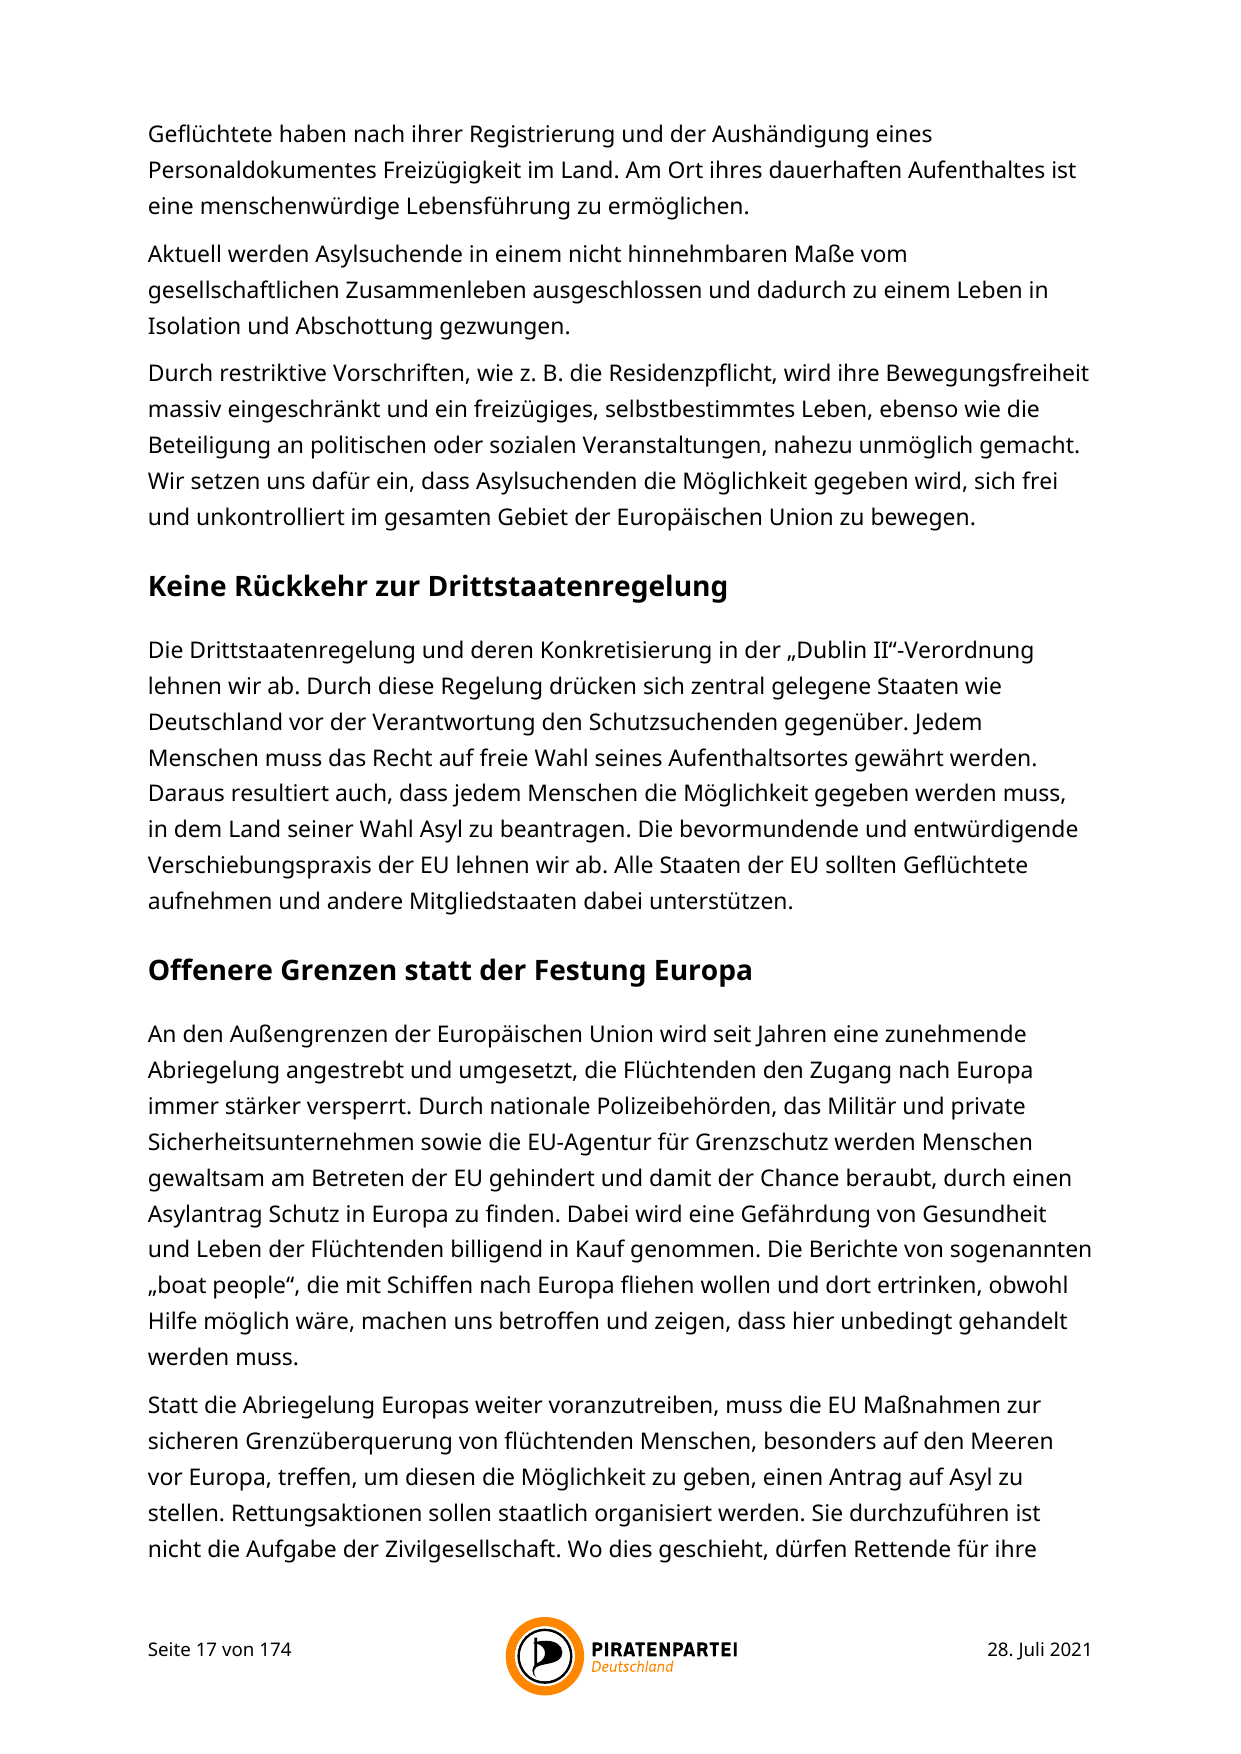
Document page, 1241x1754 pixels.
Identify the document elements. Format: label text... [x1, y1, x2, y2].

text Statt die Abriegelung Europas weiter voranzutreiben, muss die EU Maßnahmen zur sicheren Grenzüberquerung von flüchtenden Menschen, besonders auf den Meeren vor Europa, treffen, um diesen die Möglichkeit zu geben, einen Antrag auf Asyl zu stellen. Rettungsaktionen sollen staatlich organisiert werden. Sie durchzuführen ist nicht die Aufgabe der Zivilgesellschaft. Wo dies geschieht, dürfen Rettende für ihre [148, 1389, 1093, 1564]
text An den Außengrenzen der Europäischen Union wird seit Jahren eine zunehmende Abriegelung angestrebt und umgesetzt, die Flüchtenden den Zugang nach Europa immer stärker versperrt. Durch nationale Polizeibehörden, das Militär und private Sicherheitsunternehmen sowie die EU-Agentur für Grenzschutz werden Menschen gewaltsam am Betreten der EU gehindert und damit der Chance beraubt, durch einen Asylantrag Schutz in Europa zu finden. Dabei wird eine Gefährdung von Gesundheit und Leben der Flüchtenden billigend in Kauf genommen. Die Berichte von sogenannten „boat people“, die mit Schiffen nach Europa fliehen wollen und dort ertrinken, obwohl Hilfe möglich wäre, machen uns betroffen und zeigen, dass hier unbedingt gehandelt werden muss. [148, 1018, 1093, 1372]
subtitle Keine Rückkehr zur Drittstaatenregelung [148, 566, 1093, 604]
text Durch restriktive Vorschriften, wie z. B. die Residenzpflicht, wird ihre Bewegungsfreiheit massiv eingeschränkt und ein freizügiges, selbstbestimmtes Leben, ebenso wie die Beteiligung an politischen oder sozialen Veranstaltungen, nahezu unmöglich gemacht. Wir setzen uns dafür ein, dass Asylsuchenden die Möglichkeit gegeben wird, sich frei und unkontrolliert im gesamten Gebiet der Europäischen Union zu bewegen. [148, 357, 1093, 532]
text Aktuell werden Asylsuchende in einem nicht hinnehmbaren Maße vom gesellschaftlichen Zusammenleben ausgeschlossen und dadurch zu einem Leben in Isolation und Abschottung gezwungen. [148, 238, 1093, 341]
text Geflüchtete haben nach ihrer Registrierung und der Aushändigung eines Personaldokumentes Freizügigkeit im Land. Am Ort ihres dauerhaften Aufenthaltes ist eine menschenwürdige Lebensführung zu ermöglichen. [148, 118, 1093, 221]
subtitle Offenere Grenzen statt der Festung Europa [148, 950, 1093, 989]
text Die Drittstaatenregelung und deren Konkretisierung in der „Dublin II“-Verordnung lehnen wir ab. Durch diese Regelung drücken sich zentral gelegene Staaten wie Deutschland vor der Verantwortung den Schutzsuchenden gegenüber. Jedem Menschen muss das Recht auf freie Wahl seines Aufenthaltsortes gewährt werden. Daraus resultiert auch, dass jedem Menschen die Möglichkeit gegeben werden muss, in dem Land seiner Wahl Asyl zu beantragen. Die bevormundende und entwürdigende Verschiebungspraxis der EU lehnen wir ab. Alle Staaten der EU sollten Geflüchtete aufnehmen und andere Mitgliedstaaten dabei unterstützen. [148, 634, 1093, 916]
